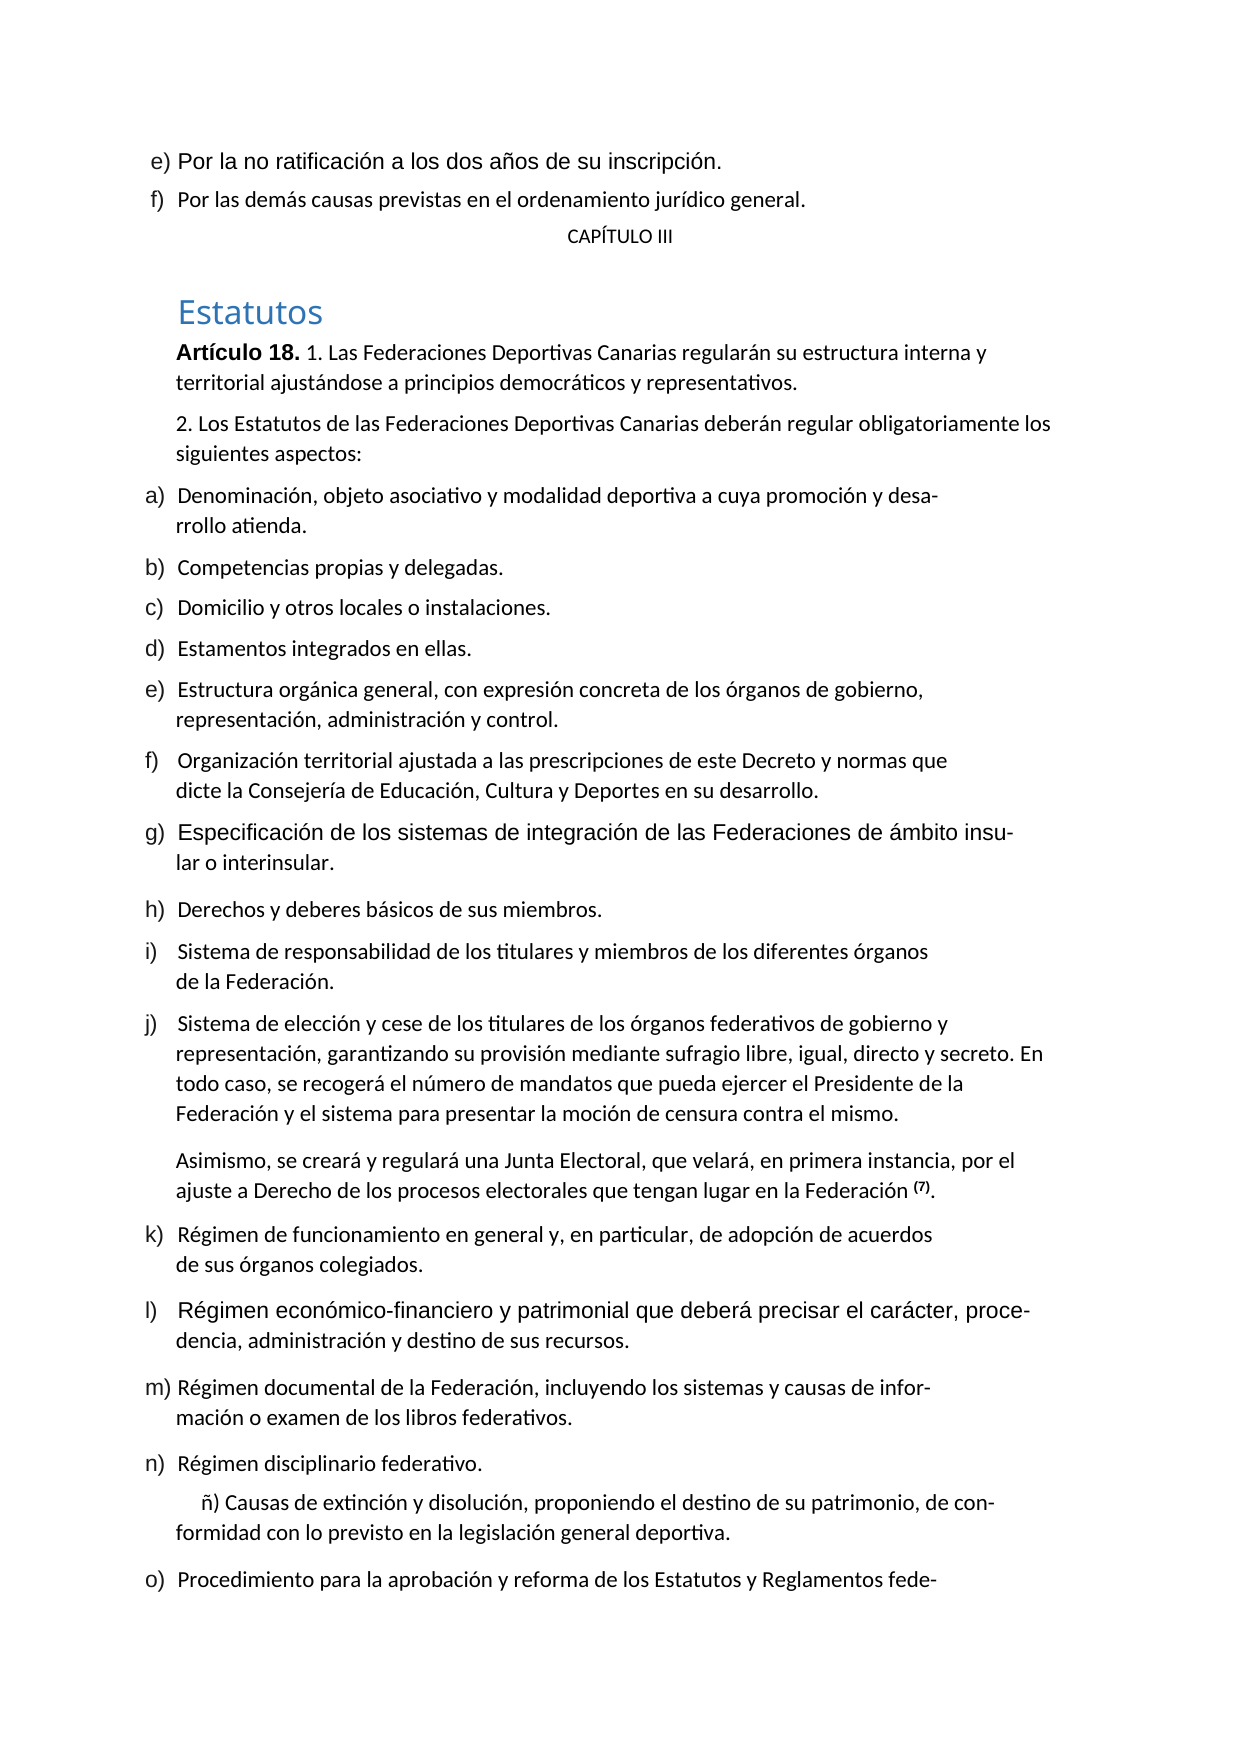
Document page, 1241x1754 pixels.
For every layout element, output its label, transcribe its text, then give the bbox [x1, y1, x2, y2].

list Estamentos integrados en ellas. [145, 634, 1063, 662]
list Por las demás causas previstas en el ordenamiento jurídico general. [150, 185, 1063, 213]
list Especificación de los sistemas de integración de las Federaciones de ámbito insu- [145, 818, 1063, 846]
text ñ) Causas de extinción y disolución, proponiendo el destino de su patrimonio, de con- [201, 1488, 1063, 1516]
list Denominación, objeto asociativo y modalidad deportiva a cuya promoción y desa- [145, 481, 1063, 509]
list Régimen de funcionamiento en general y, en particular, de adopción de acuerdos [145, 1220, 1063, 1248]
text dencia, administración y destino de sus recursos. [176, 1326, 1063, 1354]
text Asimismo, se creará y regulará una Junta Electoral, que velará, en primera instancia, por el ajuste a Derecho de los procesos electorales que tengan lugar en la Federación (7). [176, 1146, 1063, 1204]
text formidad con lo previsto en la legislación general deportiva. [176, 1518, 1063, 1546]
text representación, administración y control. [176, 705, 1063, 733]
list Procedimiento para la aprobación y reforma de los Estatutos y Reglamentos fede- [145, 1565, 1063, 1593]
text rrollo atienda. [176, 511, 1063, 539]
text de la Federación. [176, 967, 1063, 995]
list Competencias propias y delegadas. [145, 553, 1063, 581]
text lar o interinsular. [176, 848, 1063, 876]
text de sus órganos colegiados. [176, 1250, 1063, 1278]
list Régimen económico-financiero y patrimonial que deberá precisar el carácter, proce- [145, 1296, 1063, 1324]
text CAPÍTULO III [177, 223, 1063, 249]
list Estructura orgánica general, con expresión concreta de los órganos de gobierno, [145, 675, 1063, 703]
list Organización territorial ajustada a las prescripciones de este Decreto y normas que [145, 747, 1063, 775]
text representación, garantizando su provisión mediante sufragio libre, igual, directo y secreto. En todo caso, se recogerá el número de mandatos que pueda ejercer el Presidente de la Federación y el sistema para presentar la moción de censura contra el mismo. [176, 1039, 1063, 1127]
list Por la no ratificación a los dos años de su inscripción. [150, 148, 1063, 174]
subtitle Estatutos [177, 289, 1063, 334]
list Sistema de responsabilidad de los titulares y miembros de los diferentes órganos [145, 937, 1063, 965]
text mación o examen de los libros federativos. [176, 1403, 1063, 1431]
text dicte la Consejería de Educación, Cultura y Deportes en su desarrollo. [176, 777, 1063, 804]
list Régimen disciplinario federativo. [145, 1449, 1063, 1477]
text Artículo 18. 1. Las Federaciones Deportivas Canarias regularán su estructura interna y territorial ajustándose a principios democráticos y representativos. [176, 338, 1063, 396]
list Domicilio y otros locales o instalaciones. [145, 593, 1063, 621]
text 2. Los Estatutos de las Federaciones Deportivas Canarias deberán regular obligatoriamente los siguientes aspectos: [176, 409, 1063, 467]
list Derechos y deberes básicos de sus miembros. [145, 895, 1063, 923]
list Sistema de elección y cese de los titulares de los órganos federativos de gobierno y [145, 1009, 1063, 1038]
list Régimen documental de la Federación, incluyendo los sistemas y causas de infor- [145, 1373, 1063, 1401]
